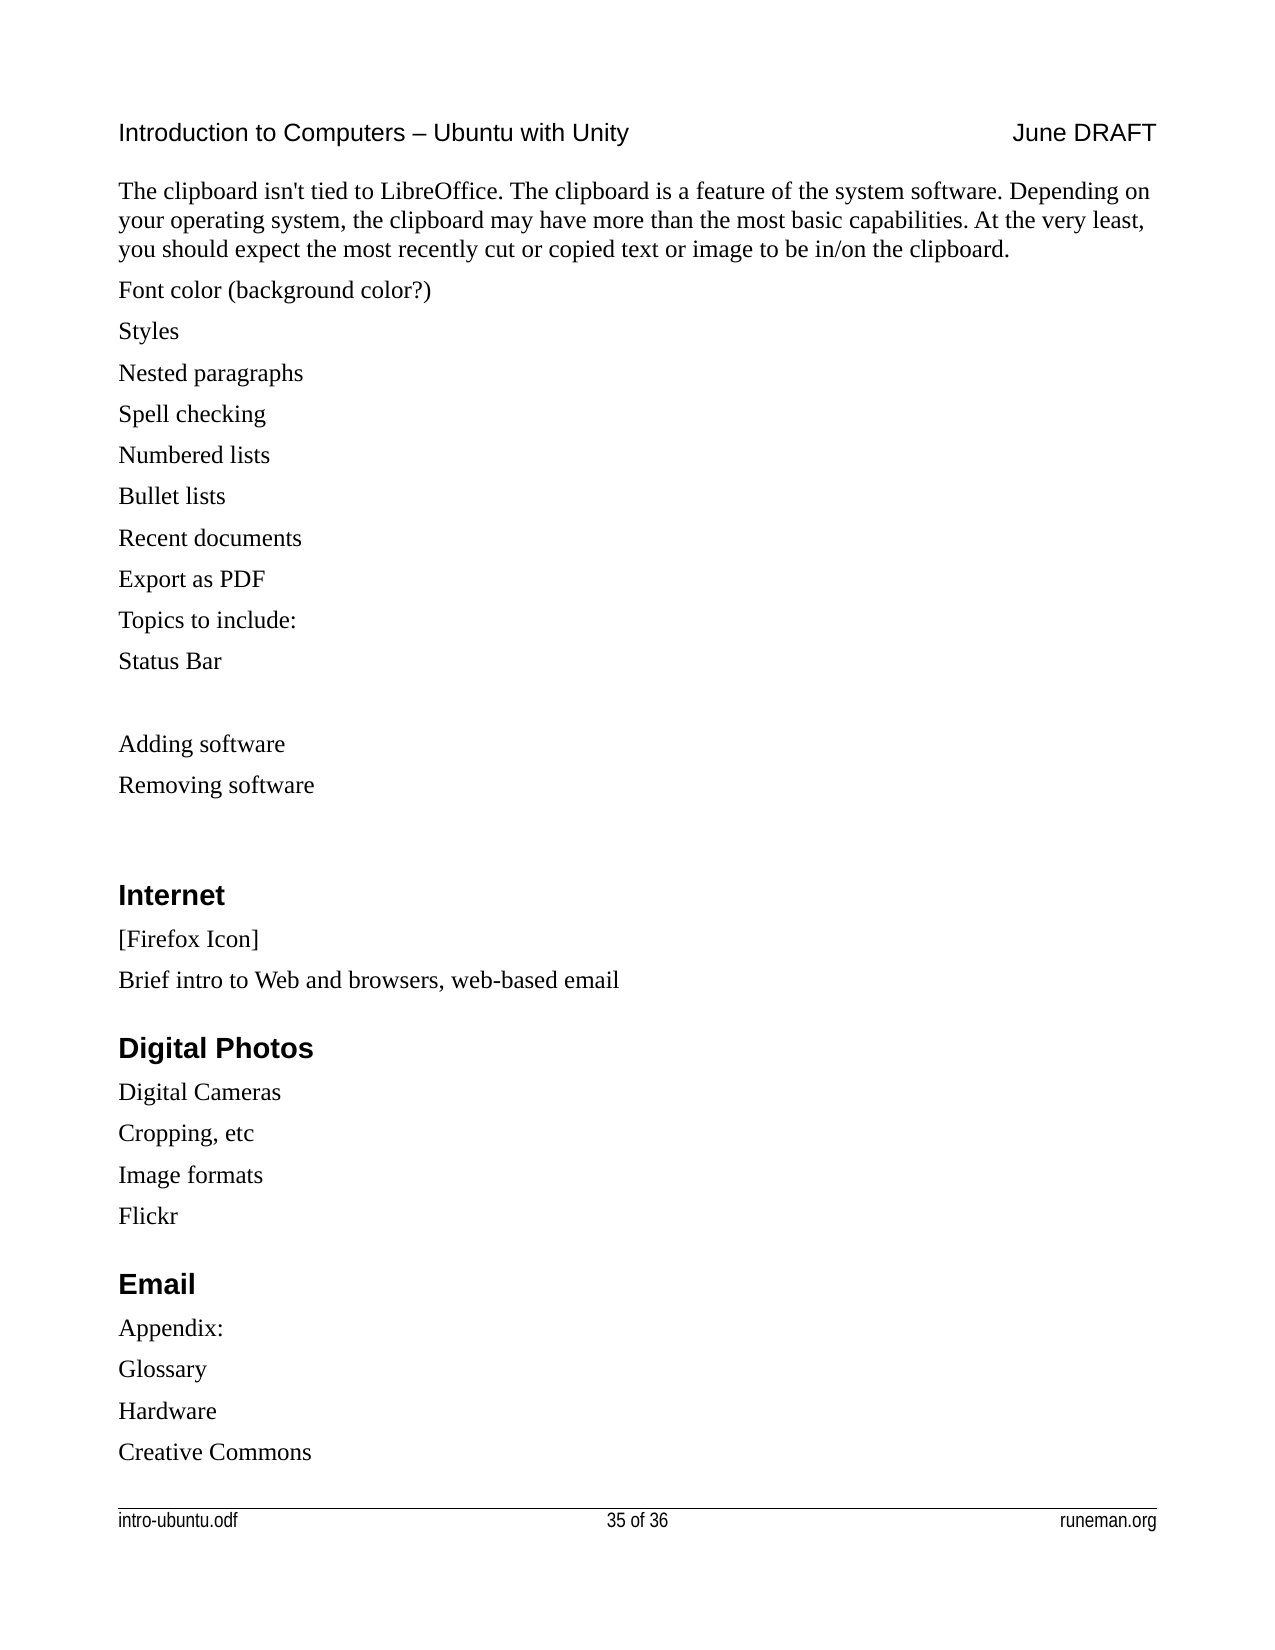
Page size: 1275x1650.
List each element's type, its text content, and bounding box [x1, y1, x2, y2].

text Digital Cameras [118, 1077, 1157, 1106]
text Creative Commons [118, 1437, 1157, 1466]
text Brief intro to Web and browsers, web-based email [118, 965, 1157, 994]
text Removing software [118, 770, 1157, 799]
text Recent documents [118, 523, 1157, 551]
text Cropping, etc [118, 1118, 1157, 1147]
text Status Bar [118, 646, 1157, 675]
text Adding software [118, 729, 1157, 758]
text Bullet lists [118, 481, 1157, 510]
text Nested paragraphs [118, 358, 1157, 386]
text Font color (background color?) [118, 275, 1157, 304]
text Image formats [118, 1160, 1157, 1188]
text The clipboard isn't tied to LibreOffice. The clipboard is a feature of the system software. Depending on your operating system, the clipboard may have more than the most basic capabilities. At the very least, you should expect the most recently cut or copied text or image to be in/on the clipboard. [118, 176, 1157, 263]
text Flickr [118, 1201, 1157, 1230]
text [Firefox Icon] [118, 924, 1157, 952]
text Spell checking [118, 399, 1157, 428]
subtitle Email [118, 1267, 1157, 1301]
subtitle Internet [118, 878, 1157, 911]
text Hardware [118, 1396, 1157, 1424]
text Numbered lists [118, 440, 1157, 469]
subtitle Digital Photos [118, 1031, 1157, 1065]
text Styles [118, 316, 1157, 345]
text Export as PDF [118, 564, 1157, 593]
text Glossary [118, 1354, 1157, 1383]
text Topics to include: [118, 605, 1157, 634]
text Appendix: [118, 1313, 1157, 1342]
